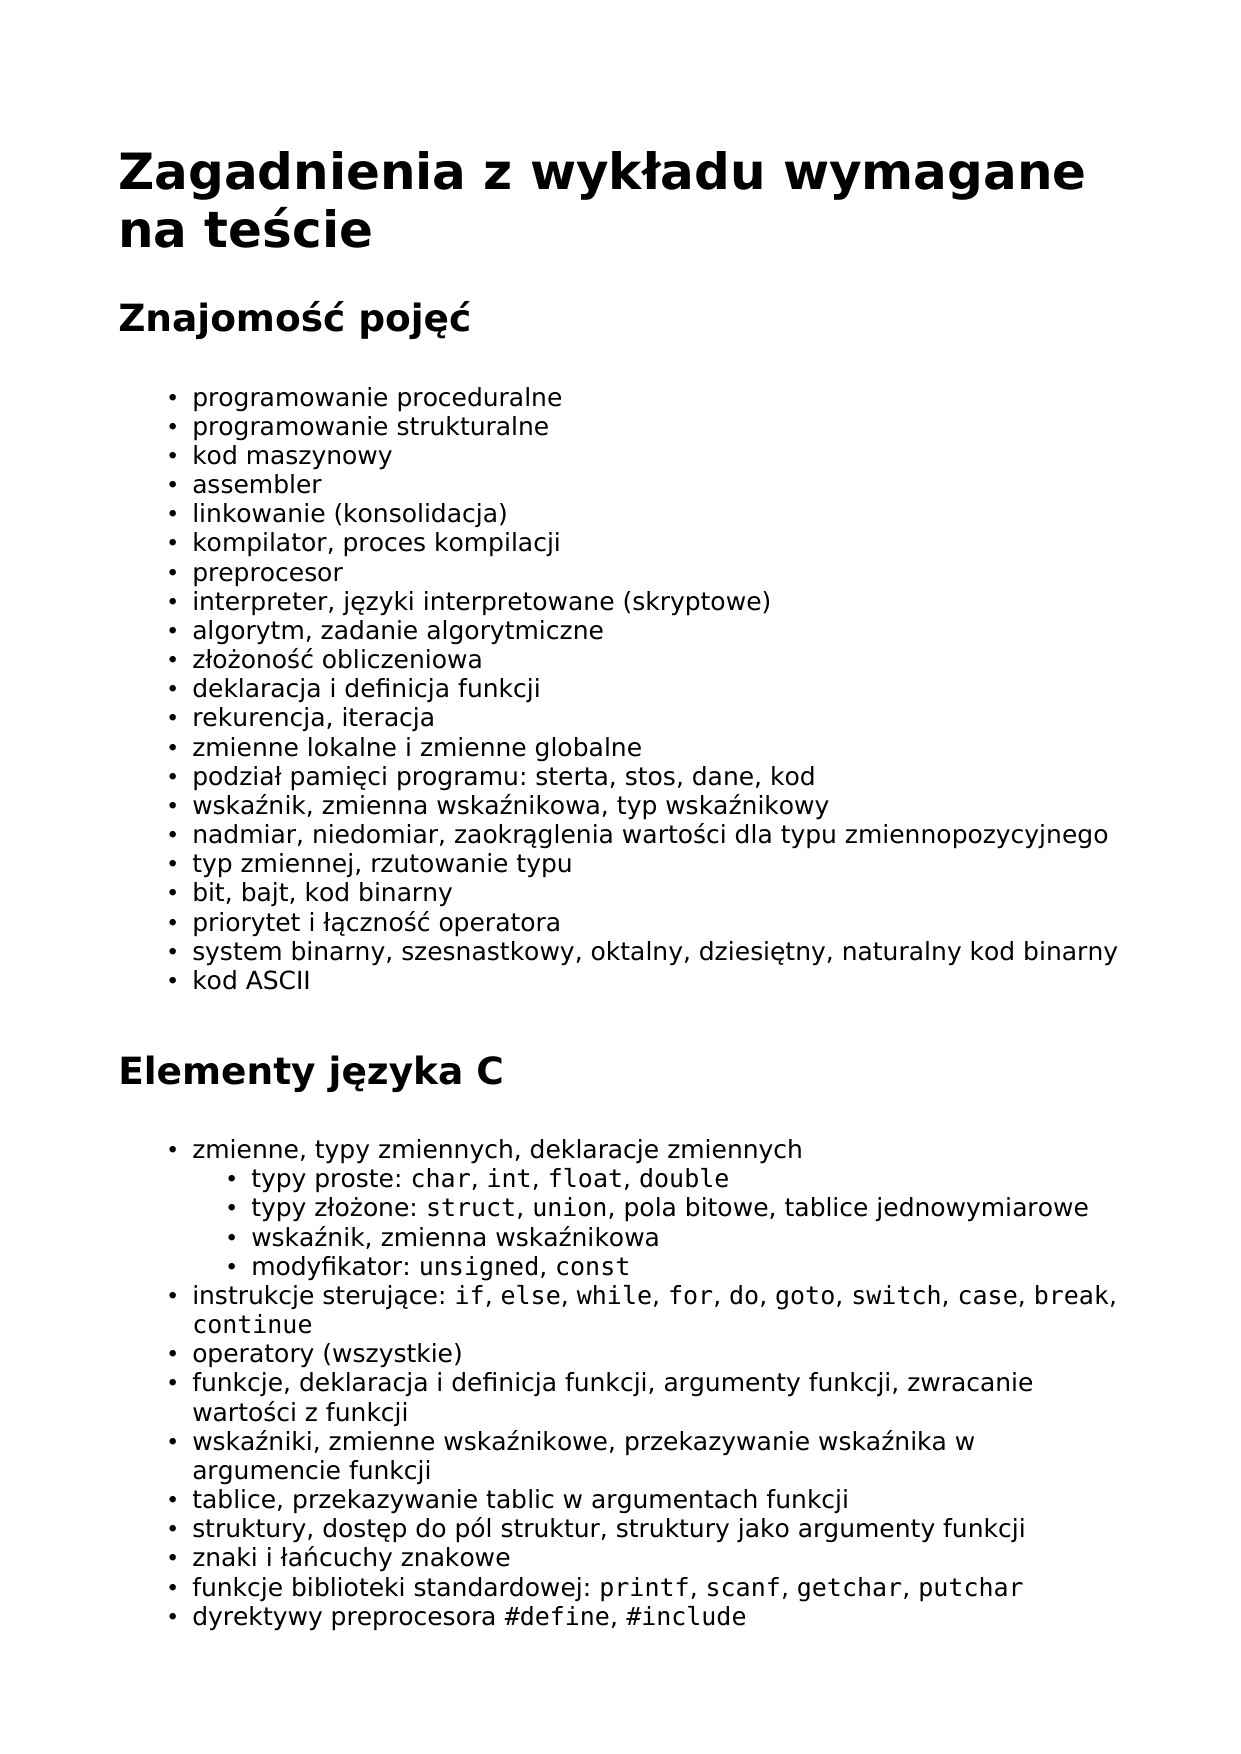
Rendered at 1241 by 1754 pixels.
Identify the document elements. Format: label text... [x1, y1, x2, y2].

list wskaźnik, zmienna wskaźnikowa [236, 1223, 1122, 1252]
list struktury, dostęp do pól struktur, struktury jako argumenty funkcji [177, 1514, 1122, 1544]
list wskaźniki, zmienne wskaźnikowe, przekazywanie wskaźnika w argumencie funkcji [177, 1427, 1122, 1485]
list rekurencja, iteracja [177, 703, 1122, 733]
list programowanie strukturalne [177, 412, 1122, 441]
list programowanie proceduralne [177, 383, 1122, 412]
list typy proste: char, int, float, double [236, 1164, 1122, 1194]
list algorytm, zadanie algorytmiczne [177, 616, 1122, 645]
list kod ASCII [177, 966, 1122, 995]
subtitle Znajomość pojęć [118, 297, 1122, 341]
list tablice, przekazywanie tablic w argumentach funkcji [177, 1485, 1122, 1514]
list bit, bajt, kod binarny [177, 878, 1122, 908]
list wskaźnik, zmienna wskaźnikowa, typ wskaźnikowy [177, 791, 1122, 820]
list znaki i łańcuchy znakowe [177, 1544, 1122, 1573]
list typy złożone: struct, union, pola bitowe, tablice jednowymiarowe [236, 1194, 1122, 1223]
list preprocesor [177, 558, 1122, 587]
list złożoność obliczeniowa [177, 645, 1122, 674]
subtitle Elementy języka C [118, 1050, 1122, 1093]
list typ zmiennej, rzutowanie typu [177, 849, 1122, 878]
list zmienne, typy zmiennych, deklaracje zmiennych [177, 1135, 1122, 1164]
list priorytet i łączność operatora [177, 908, 1122, 937]
list interpreter, języki interpretowane (skryptowe) [177, 587, 1122, 616]
list kompilator, proces kompilacji [177, 528, 1122, 558]
list nadmiar, niedomiar, zaokrąglenia wartości dla typu zmiennopozycyjnego [177, 820, 1122, 849]
list operatory (wszystkie) [177, 1339, 1122, 1369]
list linkowanie (konsolidacja) [177, 499, 1122, 528]
list funkcje, deklaracja i definicja funkcji, argumenty funkcji, zwracanie wartości z funkcji [177, 1369, 1122, 1427]
list system binarny, szesnastkowy, oktalny, dziesiętny, naturalny kod binarny [177, 937, 1122, 966]
list dyrektywy preprocesora #define, #include [177, 1602, 1122, 1631]
subtitle Zagadnienia z wykładu wymagane na teście [118, 143, 1122, 259]
list deklaracja i definicja funkcji [177, 674, 1122, 703]
list funkcje biblioteki standardowej: printf, scanf, getchar, putchar [177, 1573, 1122, 1602]
list modyfikator: unsigned, const [236, 1252, 1122, 1281]
list instrukcje sterujące: if, else, while, for, do, goto, switch, case, break, continue [177, 1281, 1122, 1339]
list assembler [177, 470, 1122, 499]
list podział pamięci programu: sterta, stos, dane, kod [177, 762, 1122, 791]
list kod maszynowy [177, 441, 1122, 470]
list zmienne lokalne i zmienne globalne [177, 733, 1122, 762]
